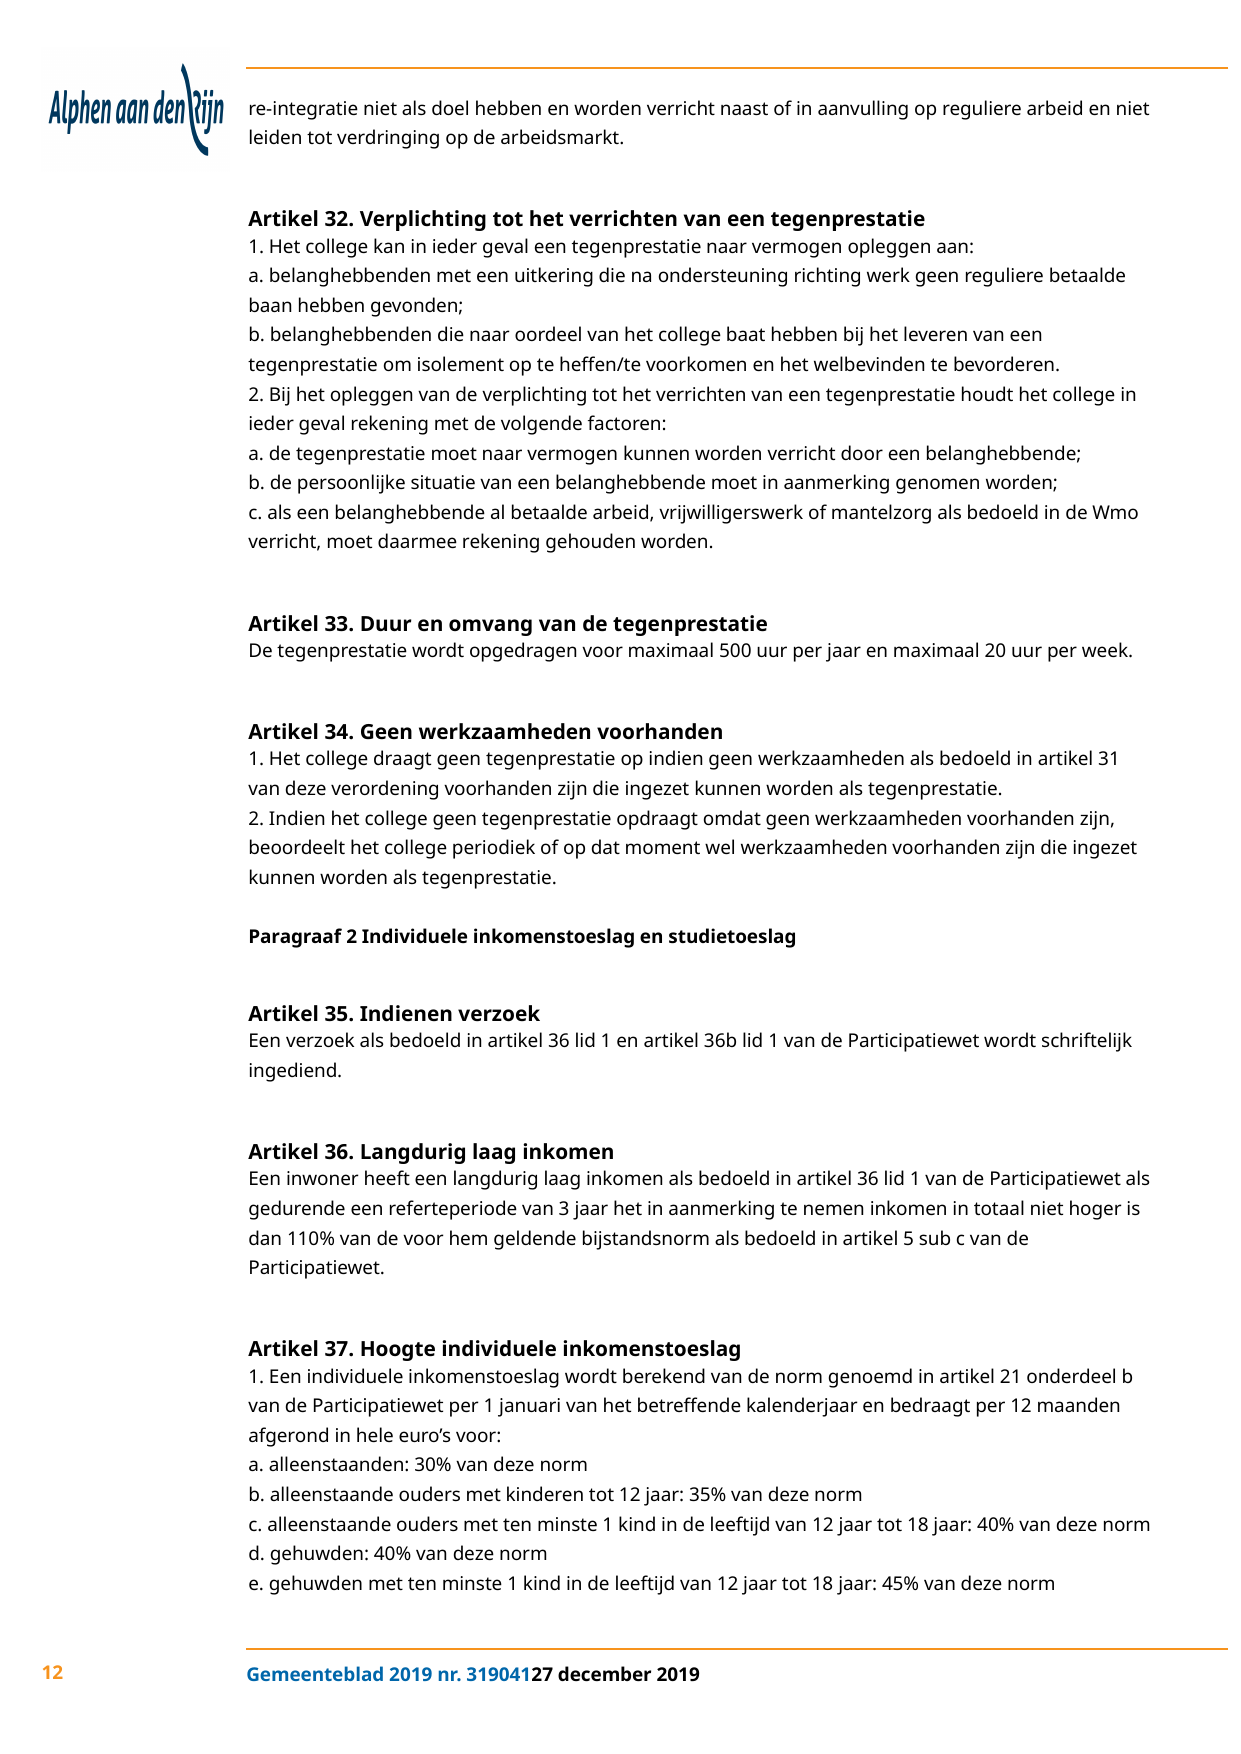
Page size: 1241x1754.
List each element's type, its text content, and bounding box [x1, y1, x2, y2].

text Een inwoner heeft een langdurig laag inkomen als bedoeld in artikel 36 lid 1 van de Participatiewet als gedurende een referteperiode van 3 jaar het in aanmerking te nemen inkomen in totaal niet hoger is dan 110% van de voor hem geldende bijstandsnorm als bedoeld in artikel 5 sub c van de Participatiewet. [248, 1166, 1152, 1280]
text e. gehuwden met ten minste 1 kind in de leeftijd van 12 jaar tot 18 jaar: 45% van deze norm [248, 1570, 1152, 1596]
text c. alleenstaande ouders met ten minste 1 kind in de leeftijd van 12 jaar tot 18 jaar: 40% van deze norm [248, 1511, 1152, 1536]
text 2. Indien het college geen tegenprestatie opdraagt omdat geen werkzaamheden voorhanden zijn, beoordeelt het college periodiek of op dat moment wel werkzaamheden voorhanden zijn die ingezet kunnen worden als tegenprestatie. [248, 805, 1152, 889]
text 1. Een individuele inkomenstoeslag wordt berekend van de norm genoemd in artikel 21 onderdeel b van de Participatiewet per 1 januari van het betreffende kalenderjaar en bedraagt per 12 maanden afgerond in hele euro’s voor: [248, 1363, 1152, 1448]
text Artikel 35. Indienen verzoek [248, 999, 1152, 1028]
text De tegenprestatie wordt opgedragen voor maximaal 500 uur per jaar en maximaal 20 uur per week. [248, 637, 1152, 663]
text b. belanghebbenden die naar oordeel van het college baat hebben bij het leveren van een tegenprestatie om isolement op te heffen/te voorkomen en het welbevinden te bevorderen. [248, 322, 1152, 377]
text c. als een belanghebbende al betaalde arbeid, vrijwilligerswerk of mantelzorg als bedoeld in de Wmo verricht, moet daarmee rekening gehouden worden. [248, 499, 1152, 554]
text Artikel 34. Geen werkzaamheden voorhanden [248, 717, 1152, 746]
text b. de persoonlijke situatie van een belanghebbende moet in aanmerking genomen worden; [248, 469, 1152, 495]
text re-integratie niet als doel hebben en worden verricht naast of in aanvulling op reguliere arbeid en niet leiden tot verdringing op de arbeidsmarkt. [248, 95, 1152, 150]
text a. de tegenprestatie moet naar vermogen kunnen worden verricht door een belanghebbende; [248, 440, 1152, 466]
text 1. Het college kan in ieder geval een tegenprestatie naar vermogen opleggen aan: [248, 233, 1152, 258]
text b. alleenstaande ouders met kinderen tot 12 jaar: 35% van deze norm [248, 1481, 1152, 1507]
text Een verzoek als bedoeld in artikel 36 lid 1 en artikel 36b lid 1 van de Participatiewet wordt schriftelijk ingediend. [248, 1028, 1152, 1083]
picture [41, 47, 231, 172]
text d. gehuwden: 40% van deze norm [248, 1540, 1152, 1566]
text Artikel 36. Langdurig laag inkomen [248, 1137, 1152, 1166]
text 2. Bij het opleggen van de verplichting tot het verrichten van een tegenprestatie houdt het college in ieder geval rekening met de volgende factoren: [248, 381, 1152, 436]
text Artikel 37. Hoogte individuele inkomenstoeslag [248, 1334, 1152, 1363]
text Artikel 32. Verplichting tot het verrichten van een tegenprestatie [248, 204, 1152, 233]
text a. alleenstaanden: 30% van deze norm [248, 1452, 1152, 1477]
text a. belanghebbenden met een uitkering die na ondersteuning richting werk geen reguliere betaalde baan hebben gevonden; [248, 262, 1152, 318]
text 1. Het college draagt geen tegenprestatie op indien geen werkzaamheden als bedoeld in artikel 31 van deze verordening voorhanden zijn die ingezet kunnen worden als tegenprestatie. [248, 746, 1152, 801]
text Paragraaf 2 Individuele inkomenstoeslag en studietoeslag [248, 923, 1152, 949]
text Artikel 33. Duur en omvang van de tegenprestatie [248, 609, 1152, 637]
